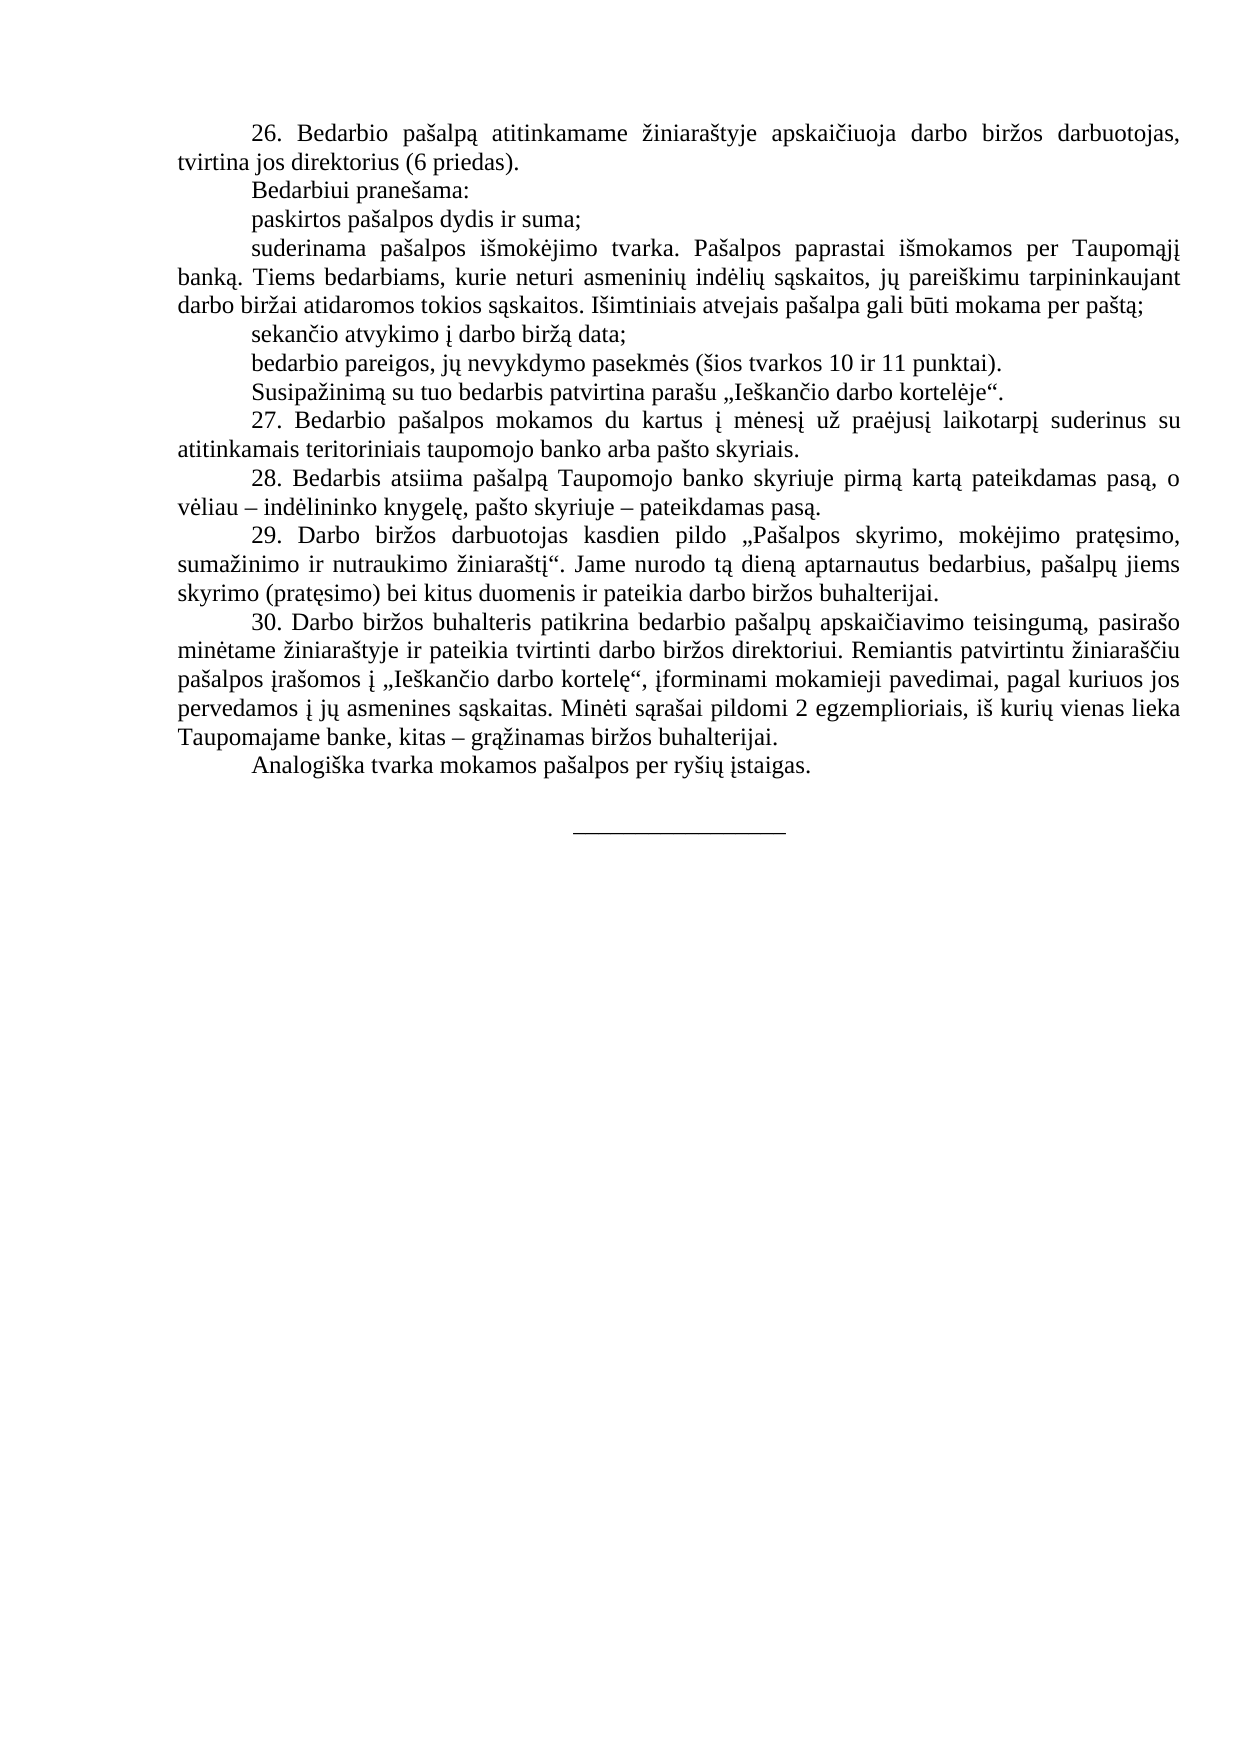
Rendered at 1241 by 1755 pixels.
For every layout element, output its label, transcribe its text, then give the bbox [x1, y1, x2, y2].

text suderinama pašalpos išmokėjimo tvarka. Pašalpos paprastai išmokamos per Taupomąjį banką. Tiems bedarbiams, kurie neturi asmeninių indėlių sąskaitos, jų pareiškimu tarpininkaujant darbo biržai atidaromos tokios sąskaitos. Išimtiniais atvejais pašalpa gali būti mokama per paštą; [177, 233, 1181, 319]
text 29. Darbo biržos darbuotojas kasdien pildo „Pašalpos skyrimo, mokėjimo pratęsimo, sumažinimo ir nutraukimo žiniaraštį“. Jame nurodo tą dieną aptarnautus bedarbius, pašalpų jiems skyrimo (pratęsimo) bei kitus duomenis ir pateikia darbo biržos buhalterijai. [177, 521, 1181, 607]
text 30. Darbo biržos buhalteris patikrina bedarbio pašalpų apskaičiavimo teisingumą, pasirašo minėtame žiniaraštyje ir pateikia tvirtinti darbo biržos direktoriui. Remiantis patvirtintu žiniaraščiu pašalpos įrašomos į „Ieškančio darbo kortelę“, įforminami mokamieji pavedimai, pagal kuriuos jos pervedamos į jų asmenines sąskaitas. Minėti sąrašai pildomi 2 egzemplioriais, iš kurių vienas lieka Taupomajame banke, kitas – grąžinamas biržos buhalterijai. [177, 607, 1181, 751]
text paskirtos pašalpos dydis ir suma; [177, 204, 1181, 233]
text 26. Bedarbio pašalpą atitinkamame žiniaraštyje apskaičiuoja darbo biržos darbuotojas, tvirtina jos direktorius (6 priedas). [177, 118, 1181, 176]
text Bedarbiui pranešama: [177, 176, 1181, 204]
text 28. Bedarbis atsiima pašalpą Taupomojo banko skyriuje pirmą kartą pateikdamas pasą, o vėliau – indėlininko knygelę, pašto skyriuje – pateikdamas pasą. [177, 463, 1181, 521]
text Susipažinimą su tuo bedarbis patvirtina parašu „Ieškančio darbo kortelėje“. [177, 377, 1181, 406]
text sekančio atvykimo į darbo biržą data; [177, 319, 1181, 348]
text bedarbio pareigos, jų nevykdymo pasekmės (šios tvarkos 10 ir 11 punktai). [177, 348, 1181, 377]
text _________________ [177, 808, 1181, 837]
text Analogiška tvarka mokamos pašalpos per ryšių įstaigas. [177, 751, 1181, 779]
text 27. Bedarbio pašalpos mokamos du kartus į mėnesį už praėjusį laikotarpį suderinus su atitinkamais teritoriniais taupomojo banko arba pašto skyriais. [177, 406, 1181, 463]
